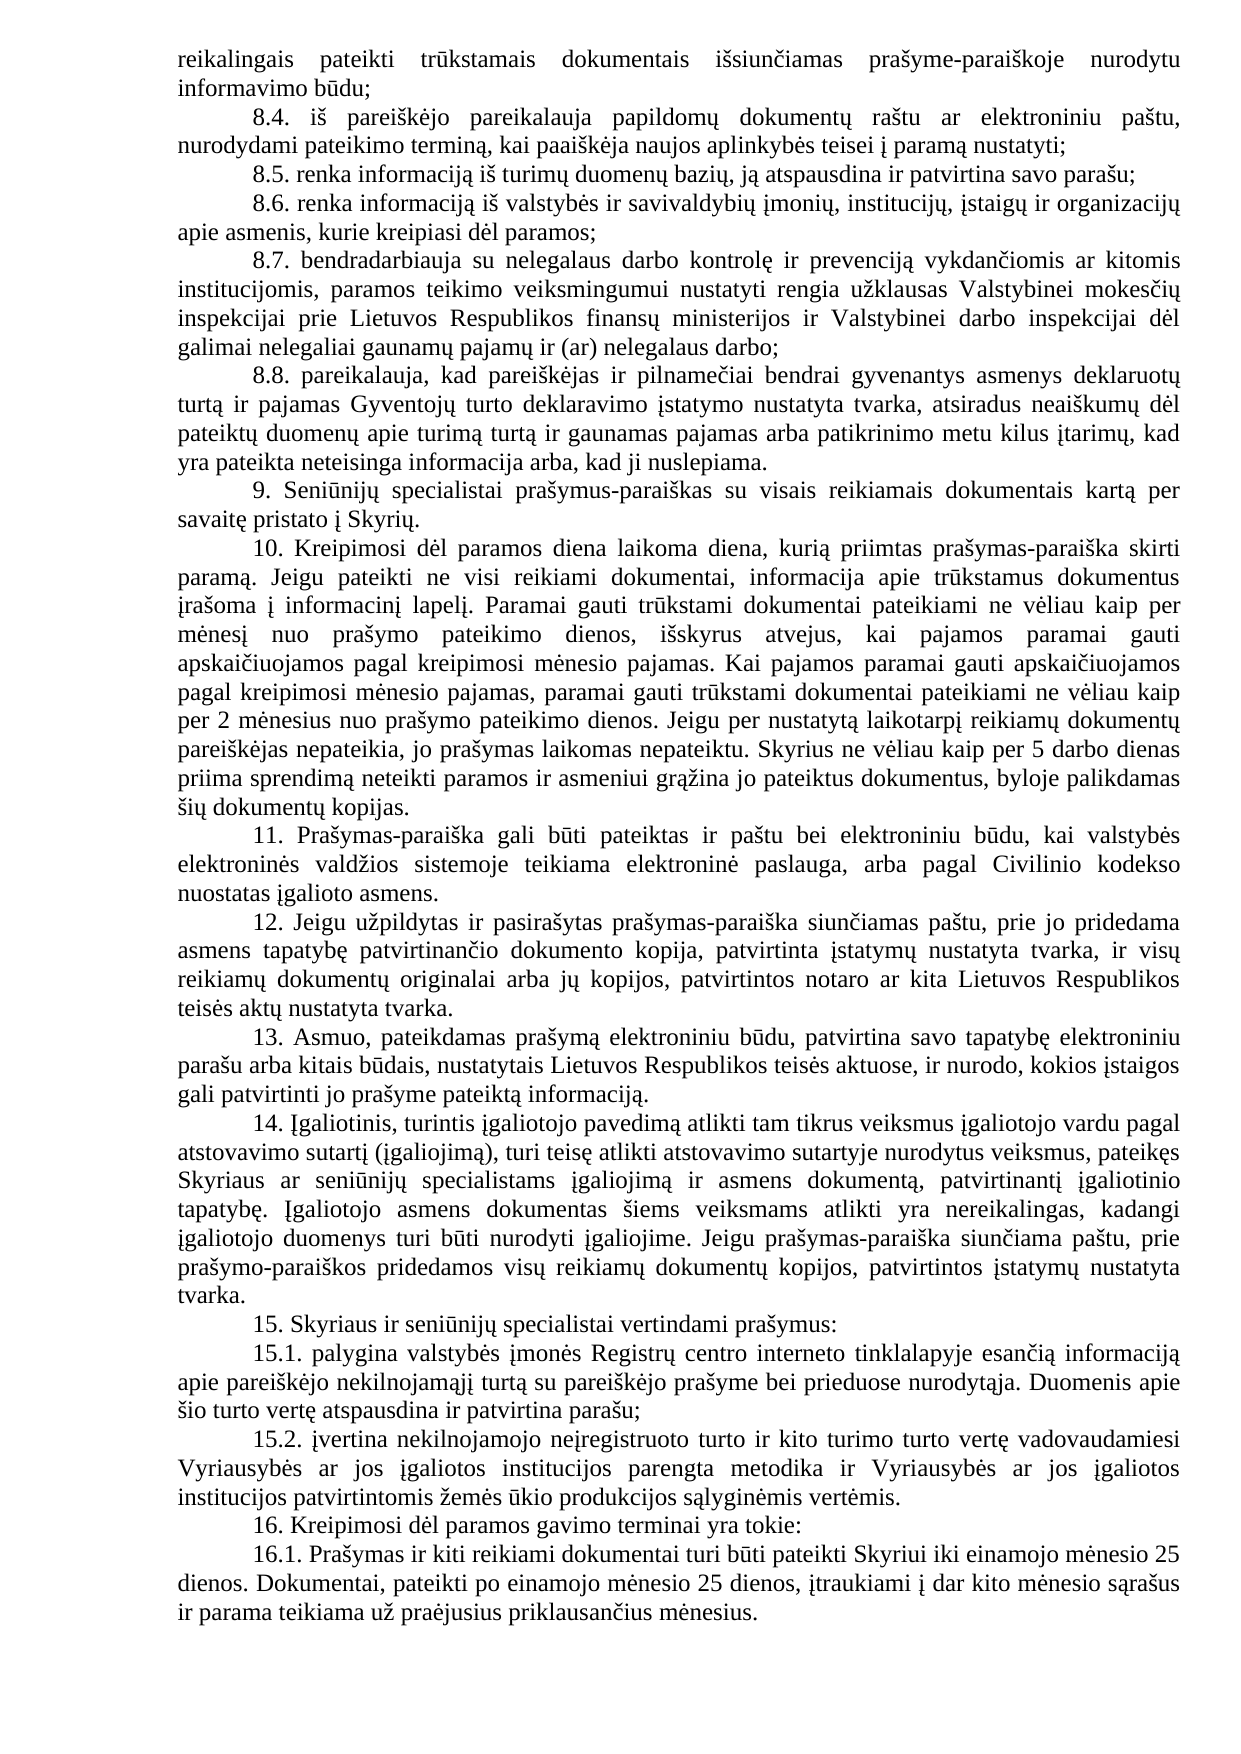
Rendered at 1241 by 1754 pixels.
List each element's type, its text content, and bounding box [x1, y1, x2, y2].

text 13. Asmuo, pateikdamas prašymą elektroniniu būdu, patvirtina savo tapatybę elektroniniu parašu arba kitais būdais, nustatytais Lietuvos Respublikos teisės aktuose, ir nurodo, kokios įstaigos gali patvirtinti jo prašyme pateiktą informaciją. [177, 1022, 1181, 1108]
text 8.5. renka informaciją iš turimų duomenų bazių, ją atspausdina ir patvirtina savo parašu; [177, 159, 1181, 188]
text 10. Kreipimosi dėl paramos diena laikoma diena, kurią priimtas prašymas-paraiška skirti paramą. Jeigu pateikti ne visi reikiami dokumentai, informacija apie trūkstamus dokumentus įrašoma į informacinį lapelį. Paramai gauti trūkstami dokumentai pateikiami ne vėliau kaip per mėnesį nuo prašymo pateikimo dienos, išskyrus atvejus, kai pajamos paramai gauti apskaičiuojamos pagal kreipimosi mėnesio pajamas. Kai pajamos paramai gauti apskaičiuojamos pagal kreipimosi mėnesio pajamas, paramai gauti trūkstami dokumentai pateikiami ne vėliau kaip per 2 mėnesius nuo prašymo pateikimo dienos. Jeigu per nustatytą laikotarpį reikiamų dokumentų pareiškėjas nepateikia, jo prašymas laikomas nepateiktu. Skyrius ne vėliau kaip per 5 darbo dienas priima sprendimą neteikti paramos ir asmeniui grąžina jo pateiktus dokumentus, byloje palikdamas šių dokumentų kopijas. [177, 533, 1181, 821]
text 8.4. iš pareiškėjo pareikalauja papildomų dokumentų raštu ar elektroniniu paštu, nurodydami pateikimo terminą, kai paaiškėja naujos aplinkybės teisei į paramą nustatyti; [177, 102, 1181, 159]
text 16.1. Prašymas ir kiti reikiami dokumentai turi būti pateikti Skyriui iki einamojo mėnesio 25 dienos. Dokumentai, pateikti po einamojo mėnesio 25 dienos, įtraukiami į dar kito mėnesio sąrašus ir parama teikiama už praėjusius priklausančius mėnesius. [177, 1539, 1181, 1626]
text 8.7. bendradarbiauja su nelegalaus darbo kontrolę ir prevenciją vykdančiomis ar kitomis institucijomis, paramos teikimo veiksmingumui nustatyti rengia užklausas Valstybinei mokesčių inspekcijai prie Lietuvos Respublikos finansų ministerijos ir Valstybinei darbo inspekcijai dėl galimai nelegaliai gaunamų pajamų ir (ar) nelegalaus darbo; [177, 246, 1181, 361]
text 15.2. įvertina nekilnojamojo neįregistruoto turto ir kito turimo turto vertę vadovaudamiesi Vyriausybės ar jos įgaliotos institucijos parengta metodika ir Vyriausybės ar jos įgaliotos institucijos patvirtintomis žemės ūkio produkcijos sąlyginėmis vertėmis. [177, 1424, 1181, 1511]
text 15.1. palygina valstybės įmonės Registrų centro interneto tinklalapyje esančią informaciją apie pareiškėjo nekilnojamąjį turtą su pareiškėjo prašyme bei prieduose nurodytąja. Duomenis apie šio turto vertę atspausdina ir patvirtina parašu; [177, 1338, 1181, 1424]
text reikalingais pateikti trūkstamais dokumentais išsiunčiamas prašyme-paraiškoje nurodytu informavimo būdu; [177, 44, 1181, 102]
text 8.8. pareikalauja, kad pareiškėjas ir pilnamečiai bendrai gyvenantys asmenys deklaruotų turtą ir pajamas Gyventojų turto deklaravimo įstatymo nustatyta tvarka, atsiradus neaiškumų dėl pateiktų duomenų apie turimą turtą ir gaunamas pajamas arba patikrinimo metu kilus įtarimų, kad yra pateikta neteisinga informacija arba, kad ji nuslepiama. [177, 361, 1181, 476]
text 9. Seniūnijų specialistai prašymus-paraiškas su visais reikiamais dokumentais kartą per savaitę pristato į Skyrių. [177, 476, 1181, 533]
text 16. Kreipimosi dėl paramos gavimo terminai yra tokie: [215, 1511, 1181, 1539]
text 8.6. renka informaciją iš valstybės ir savivaldybių įmonių, institucijų, įstaigų ir organizacijų apie asmenis, kurie kreipiasi dėl paramos; [177, 188, 1181, 246]
text 11. Prašymas-paraiška gali būti pateiktas ir paštu bei elektroniniu būdu, kai valstybės elektroninės valdžios sistemoje teikiama elektroninė paslauga, arba pagal Civilinio kodekso nuostatas įgalioto asmens. [177, 821, 1181, 907]
text 15. Skyriaus ir seniūnijų specialistai vertindami prašymus: [215, 1309, 1181, 1338]
text 14. Įgaliotinis, turintis įgaliotojo pavedimą atlikti tam tikrus veiksmus įgaliotojo vardu pagal atstovavimo sutartį (įgaliojimą), turi teisę atlikti atstovavimo sutartyje nurodytus veiksmus, pateikęs Skyriaus ar seniūnijų specialistams įgaliojimą ir asmens dokumentą, patvirtinantį įgaliotinio tapatybę. Įgaliotojo asmens dokumentas šiems veiksmams atlikti yra nereikalingas, kadangi įgaliotojo duomenys turi būti nurodyti įgaliojime. Jeigu prašymas-paraiška siunčiama paštu, prie prašymo-paraiškos pridedamos visų reikiamų dokumentų kopijos, patvirtintos įstatymų nustatyta tvarka. [177, 1108, 1181, 1309]
text 12. Jeigu užpildytas ir pasirašytas prašymas-paraiška siunčiamas paštu, prie jo pridedama asmens tapatybę patvirtinančio dokumento kopija, patvirtinta įstatymų nustatyta tvarka, ir visų reikiamų dokumentų originalai arba jų kopijos, patvirtintos notaro ar kita Lietuvos Respublikos teisės aktų nustatyta tvarka. [177, 907, 1181, 1022]
